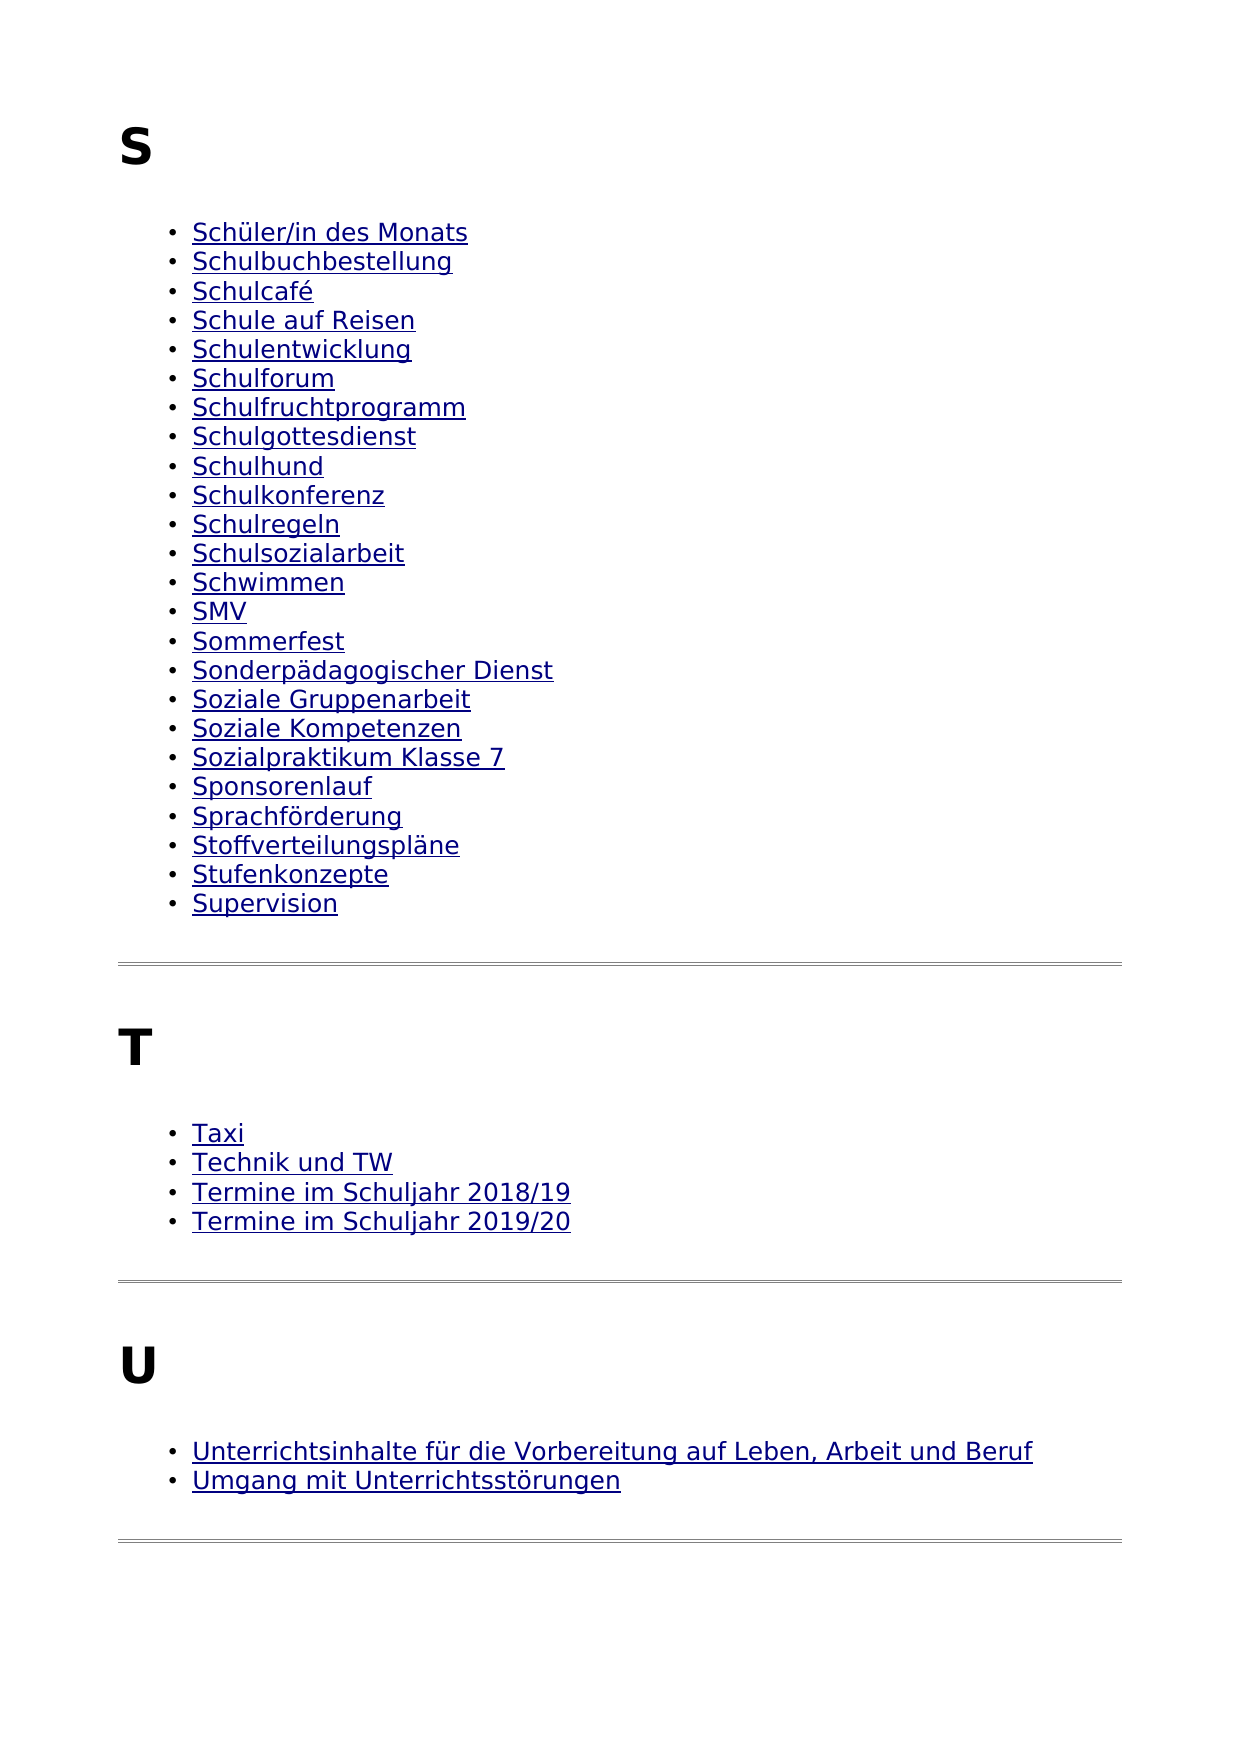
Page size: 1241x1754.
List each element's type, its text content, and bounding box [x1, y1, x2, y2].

list Schule auf Reisen [177, 306, 1122, 335]
subtitle T [118, 1019, 1122, 1077]
list Umgang mit Unterrichtsstörungen [177, 1466, 1122, 1495]
list Soziale Kompetenzen [177, 714, 1122, 743]
list Schulforum [177, 364, 1122, 393]
list Schüler/in des Monats [177, 218, 1122, 247]
list Schulentwicklung [177, 335, 1122, 364]
list Sponsorenlauf [177, 772, 1122, 802]
list Schulgottesdienst [177, 422, 1122, 452]
list Sonderpädagogischer Dienst [177, 656, 1122, 685]
list Schulregeln [177, 510, 1122, 539]
list Stufenkonzepte [177, 860, 1122, 889]
list Sommerfest [177, 627, 1122, 656]
list Soziale Gruppenarbeit [177, 685, 1122, 714]
list Termine im Schuljahr 2019/20 [177, 1207, 1122, 1236]
list Schulfruchtprogramm [177, 393, 1122, 422]
list Sozialpraktikum Klasse 7 [177, 743, 1122, 772]
subtitle U [118, 1337, 1122, 1395]
list Taxi [177, 1119, 1122, 1148]
list Schwimmen [177, 568, 1122, 597]
subtitle S [118, 118, 1122, 176]
list Supervision [177, 889, 1122, 918]
list Sprachförderung [177, 802, 1122, 831]
list Schulkonferenz [177, 481, 1122, 510]
list SMV [177, 597, 1122, 627]
list Schulbuchbestellung [177, 247, 1122, 277]
list Unterrichtsinhalte für die Vorbereitung auf Leben, Arbeit und Beruf [177, 1437, 1122, 1466]
list Technik und TW [177, 1148, 1122, 1178]
list Schulcafé [177, 277, 1122, 306]
list Schulhund [177, 452, 1122, 481]
list Termine im Schuljahr 2018/19 [177, 1178, 1122, 1207]
list Schulsozialarbeit [177, 539, 1122, 568]
list Stoffverteilungspläne [177, 831, 1122, 860]
